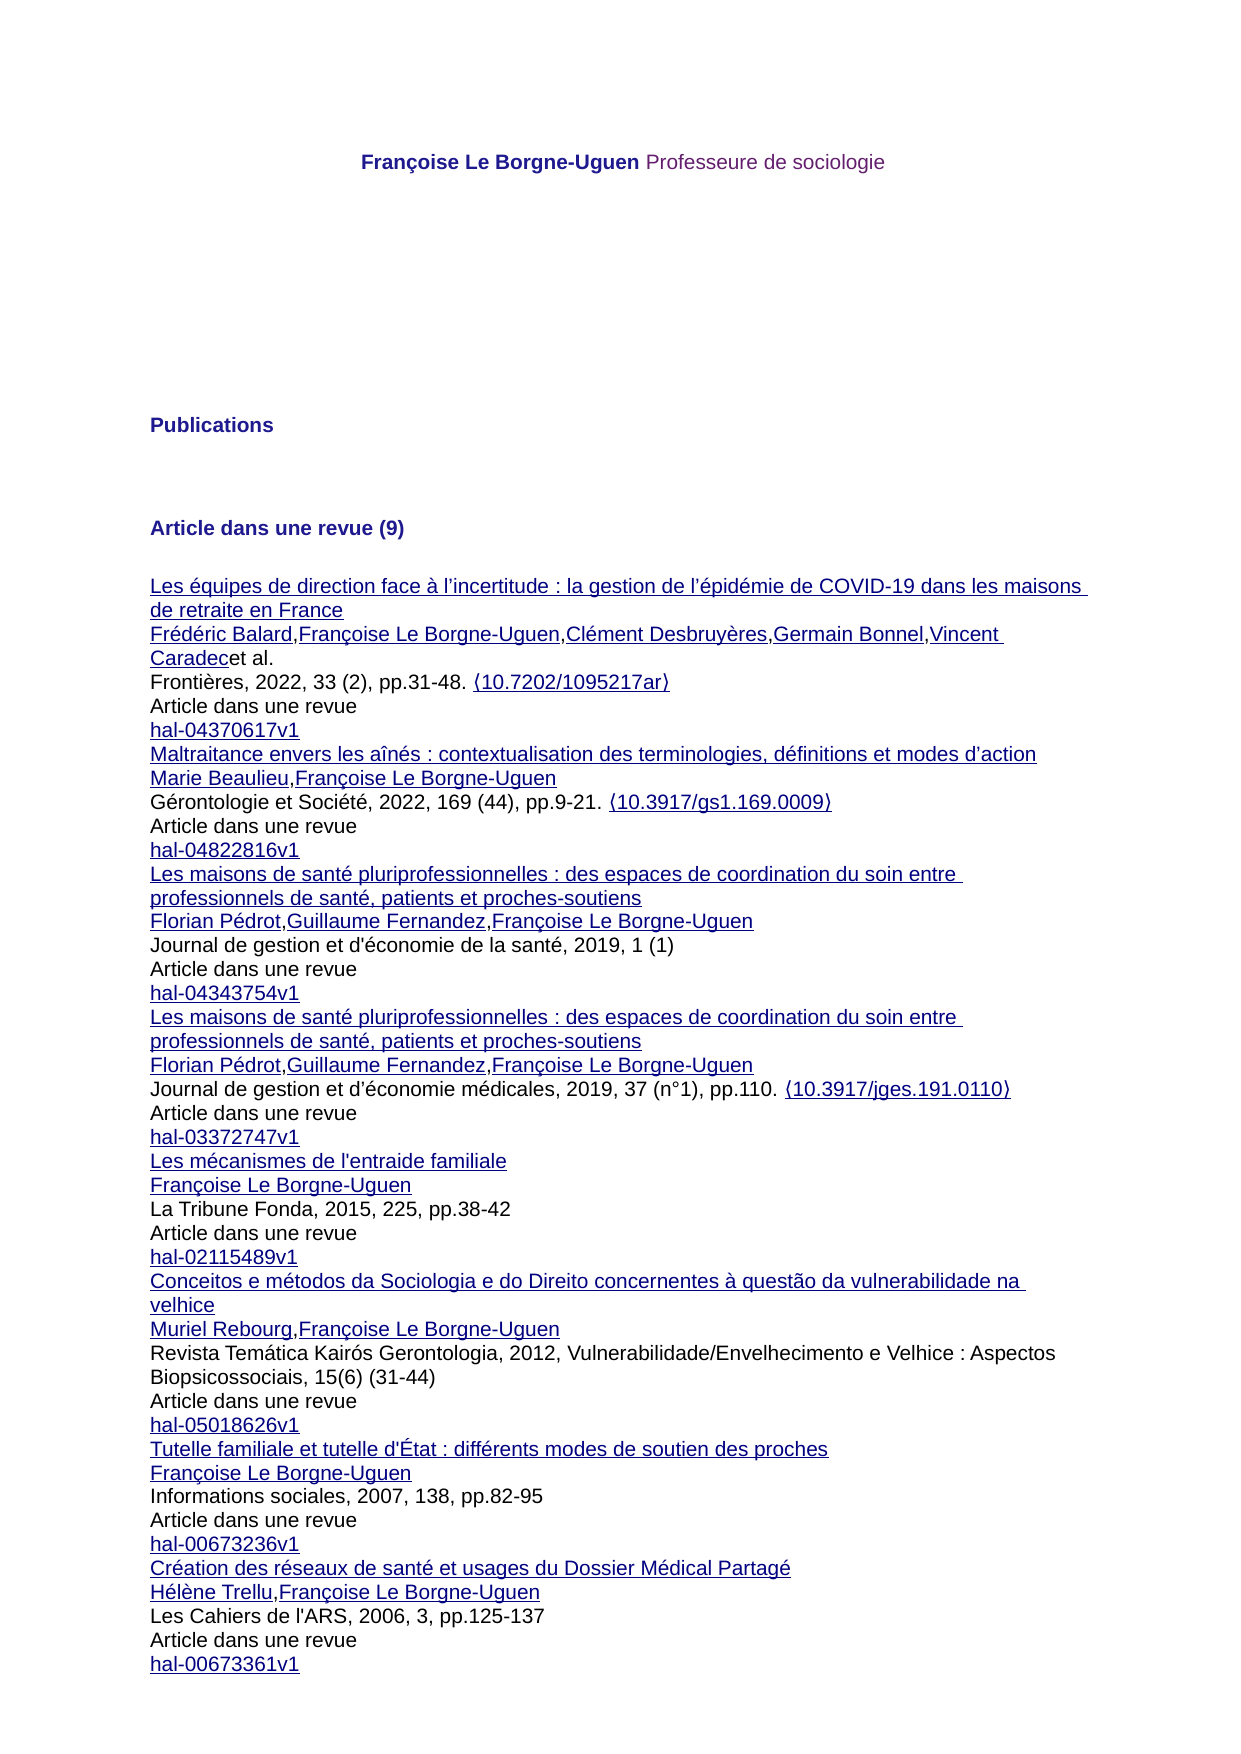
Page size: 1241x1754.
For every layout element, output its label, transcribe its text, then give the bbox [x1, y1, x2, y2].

table_cell Tutelle familiale et tutelle d'État : différents modes de soutien des proches Françoise Le Borgne-Uguen Informations sociales, 2007, 138, pp.82-95 Article dans une revue hal-00673236v1 [150, 1436, 1090, 1556]
table_cell Maltraitance envers les aînés : contextualisation des terminologies, définitions et modes d’action Marie Beaulieu,Françoise Le Borgne-Uguen Gérontologie et Société, 2022, 169 (44), pp.9-21. ⟨10.3917/gs1.169.0009⟩ Article dans une revue hal-04822816v1 [150, 742, 1090, 861]
table_cell Conceitos e métodos da Sociologia e do Direito concernentes à questão da vulnerabilidade na velhice Muriel Rebourg,Françoise Le Borgne-Uguen Revista Temática Kairós Gerontologia, 2012, Vulnerabilidade/Envelhecimento e Velhice : Aspectos Biopsicossociais, 15(6) (31-44) Article dans une revue hal-05018626v1 [150, 1269, 1090, 1436]
table_header Les équipes de direction face à l’incertitude : la gestion de l’épidémie de COVID-19 dans les maisons de retraite en France Frédéric Balard,Françoise Le Borgne-Uguen,Clément Desbruyères,Germain Bonnel,Vincent Caradecet al. Frontières, 2022, 33 (2), pp.31-48. ⟨10.7202/1095217ar⟩ Article dans une revue hal-04370617v1 [150, 574, 1090, 742]
table_cell Les maisons de santé pluriprofessionnelles : des espaces de coordination du soin entre professionnels de santé, patients et proches-soutiens Florian Pédrot,Guillaume Fernandez,Françoise Le Borgne-Uguen Journal de gestion et d'économie de la santé, 2019, 1 (1) Article dans une revue hal-04343754v1 [150, 861, 1090, 1005]
table_cell Création des réseaux de santé et usages du Dossier Médical Partagé Hélène Trellu,Françoise Le Borgne-Uguen Les Cahiers de l'ARS, 2006, 3, pp.125-137 Article dans une revue hal-00673361v1 [150, 1556, 1090, 1676]
subtitle Publications [150, 412, 1090, 436]
subtitle Article dans une revue (9) [150, 516, 1090, 539]
table_cell Les maisons de santé pluriprofessionnelles : des espaces de coordination du soin entre professionnels de santé, patients et proches-soutiens Florian Pédrot,Guillaume Fernandez,Françoise Le Borgne-Uguen Journal de gestion et d’économie médicales, 2019, 37 (n°1), pp.110. ⟨10.3917/jges.191.0110⟩ Article dans une revue hal-03372747v1 [150, 1005, 1090, 1149]
table_cell Les mécanismes de l'entraide familiale Françoise Le Borgne-Uguen La Tribune Fonda, 2015, 225, pp.38-42 Article dans une revue hal-02115489v1 [150, 1149, 1090, 1269]
subtitle Françoise Le Borgne-Uguen Professeure de sociologie [150, 150, 1090, 174]
